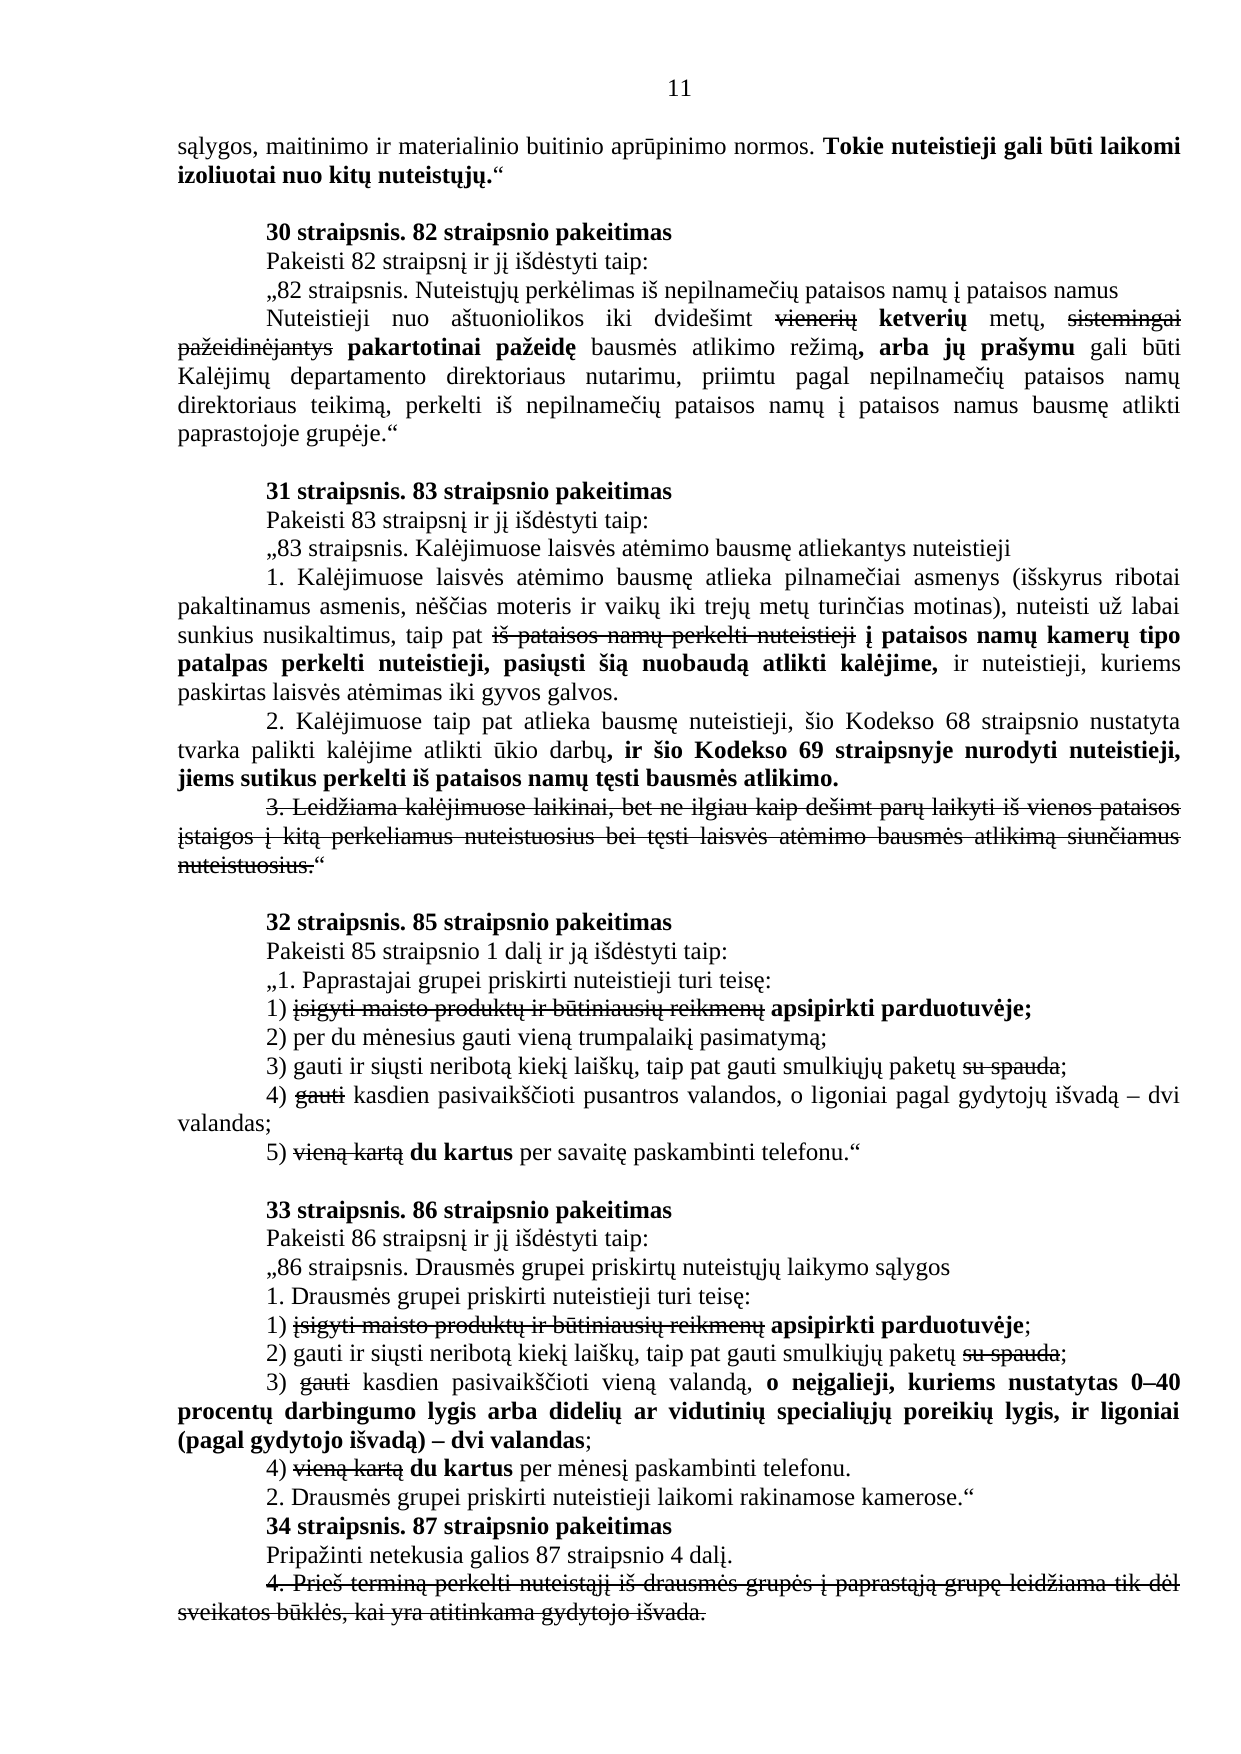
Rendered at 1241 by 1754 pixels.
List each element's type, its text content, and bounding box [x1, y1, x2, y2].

text 1. Drausmės grupei priskirti nuteistieji turi teisę: [177, 1281, 1181, 1310]
text Pakeisti 85 straipsnio 1 dalį ir ją išdėstyti taip: [177, 936, 1181, 965]
text 34 straipsnis. 87 straipsnio pakeitimas [177, 1511, 1181, 1540]
text „82 straipsnis. Nuteistųjų perkėlimas iš nepilnamečių pataisos namų į pataisos namus [177, 275, 1181, 303]
text „1. Paprastajai grupei priskirti nuteistieji turi teisę: [177, 965, 1181, 993]
text 3) gauti kasdien pasivaikščioti vieną valandą, o neįgalieji, kuriems nustatytas 0–40 procentų darbingumo lygis arba didelių ar vidutinių specialiųjų poreikių lygis, ir ligoniai (pagal gydytojo išvadą) – dvi valandas; [177, 1367, 1181, 1453]
text 3. Leidžiama kalėjimuose laikinai, bet ne ilgiau kaip dešimt parų laikyti iš vienos pataisos įstaigos į kitą perkeliamus nuteistuosius bei tęsti laisvės atėmimo bausmės atlikimą siunčiamus nuteistuosius.“ [177, 838, 1181, 878]
text 4) gauti kasdien pasivaikščioti pusantros valandos, o ligoniai pagal gydytojų išvadą – dvi valandas; [177, 1080, 1181, 1137]
text 2) gauti ir siųsti neribotą kiekį laiškų, taip pat gauti smulkiųjų paketų su spauda; [177, 1338, 1181, 1367]
text 3. Leidžiama kalėjimuose laikinai, bet ne ilgiau kaip dešimt parų laikyti iš vienos pataisos įstaigos į kitą perkeliamus nuteistuosius bei tęsti laisvės atėmimo bausmės atlikimą siunčiamus nuteistuosius.“ [177, 792, 1181, 837]
text Pakeisti 86 straipsnį ir jį išdėstyti taip: [177, 1223, 1181, 1252]
text Pripažinti netekusia galios 87 straipsnio 4 dalį. [177, 1540, 1181, 1568]
text 4. Prieš terminą perkelti nuteistąjį iš drausmės grupės į paprastąją grupę leidžiama tik dėl sveikatos būklės, kai yra atitinkama gydytojo išvada. [177, 1568, 1181, 1626]
text „86 straipsnis. Drausmės grupei priskirtų nuteistųjų laikymo sąlygos [177, 1252, 1181, 1281]
text 1) įsigyti maisto produktų ir būtiniausių reikmenų apsipirkti parduotuvėje; [177, 1310, 1181, 1338]
text 3) gauti ir siųsti neribotą kiekį laiškų, taip pat gauti smulkiųjų paketų su spauda; [177, 1051, 1181, 1080]
text 1) įsigyti maisto produktų ir būtiniausių reikmenų apsipirkti parduotuvėje; [177, 993, 1181, 1022]
text 30 straipsnis. 82 straipsnio pakeitimas [177, 217, 1181, 246]
text 32 straipsnis. 85 straipsnio pakeitimas [177, 907, 1181, 936]
text Pakeisti 82 straipsnį ir jį išdėstyti taip: [177, 246, 1181, 275]
text 31 straipsnis. 83 straipsnio pakeitimas [177, 476, 1181, 505]
text 4) vieną kartą du kartus per mėnesį paskambinti telefonu. [177, 1453, 1181, 1482]
text 5) vieną kartą du kartus per savaitę paskambinti telefonu.“ [177, 1137, 1181, 1166]
text Nuteistieji nuo aštuoniolikos iki dvidešimt vienerių ketverių metų, sistemingai pažeidinėjantys pakartotinai pažeidę bausmės atlikimo režimą, arba jų prašymu gali būti Kalėjimų departamento direktoriaus nutarimu, priimtu pagal nepilnamečių pataisos namų direktoriaus teikimą, perkelti iš nepilnamečių pataisos namų į pataisos namus bausmę atlikti paprastojoje grupėje.“ [177, 303, 1181, 447]
text 2. Drausmės grupei priskirti nuteistieji laikomi rakinamose kamerose.“ [177, 1482, 1181, 1511]
text sąlygos, maitinimo ir materialinio buitinio aprūpinimo normos. Tokie nuteistieji gali būti laikomi izoliuotai nuo kitų nuteistųjų.“ [177, 131, 1181, 188]
text 2. Kalėjimuose taip pat atlieka bausmę nuteistieji, šio Kodekso 68 straipsnio nustatyta tvarka palikti kalėjime atlikti ūkio darbų, ir šio Kodekso 69 straipsnyje nurodyti nuteistieji, jiems sutikus perkelti iš pataisos namų tęsti bausmės atlikimo. [177, 706, 1181, 792]
text 1. Kalėjimuose laisvės atėmimo bausmę atlieka pilnamečiai asmenys (išskyrus ribotai pakaltinamus asmenis, nėščias moteris ir vaikų iki trejų metų turinčias motinas), nuteisti už labai sunkius nusikaltimus, taip pat iš pataisos namų perkelti nuteistieji į pataisos namų kamerų tipo patalpas perkelti nuteistieji, pasiųsti šią nuobaudą atlikti kalėjime, ir nuteistieji, kuriems paskirtas laisvės atėmimas iki gyvos galvos. [177, 562, 1181, 706]
text 2) per du mėnesius gauti vieną trumpalaikį pasimatymą; [177, 1022, 1181, 1051]
text 33 straipsnis. 86 straipsnio pakeitimas [177, 1195, 1181, 1223]
text „83 straipsnis. Kalėjimuose laisvės atėmimo bausmę atliekantys nuteistieji [177, 533, 1181, 562]
text Pakeisti 83 straipsnį ir jį išdėstyti taip: [177, 505, 1181, 533]
